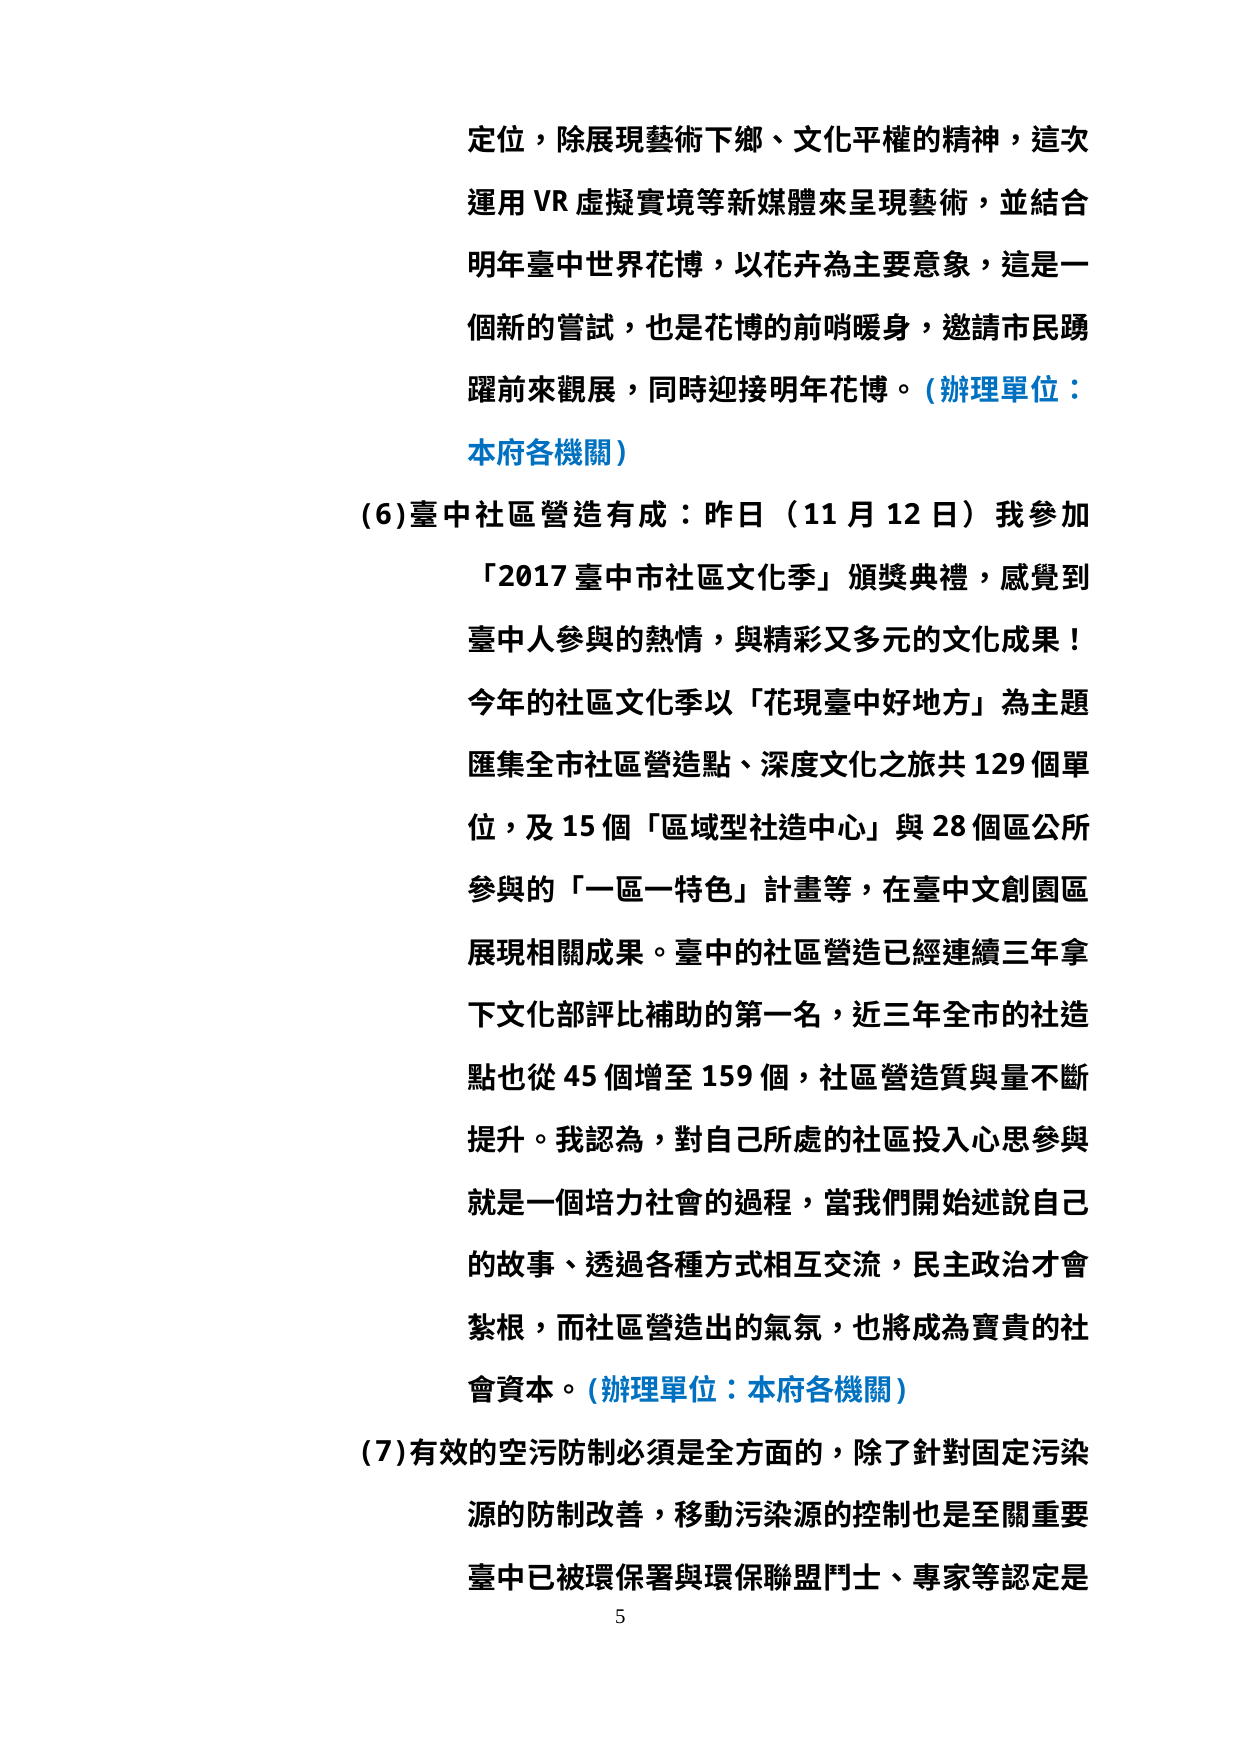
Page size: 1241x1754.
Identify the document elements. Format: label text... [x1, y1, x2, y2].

list 定位，除展現藝術下鄉、文化平權的精神，這次運用VR虛擬實境等新媒體來呈現藝術，並結合明年臺中世界花博，以花卉為主要意象，這是一個新的嘗試，也是花博的前哨暖身，邀請市民踴躍前來觀展，同時迎接明年花博。(辦理單位：本府各機關) [357, 96, 1090, 471]
list 臺中社區營造有成：昨日（11月12日）我參加「2017臺中市社區文化季」頒獎典禮，感覺到臺中人參與的熱情，與精彩又多元的文化成果！今年的社區文化季以「花現臺中好地方」為主題，匯集全市社區營造點、深度文化之旅共129個單位，及15個「區域型社造中心」與28個區公所參與的「一區一特色」計畫等，在臺中文創園區展現相關成果。臺中的社區營造已經連續三年拿下文化部評比補助的第一名，近三年全市的社造點也從45個增至159個，社區營造質與量不斷提升。我認為，對自己所處的社區投入心思參與，就是一個培力社會的過程，當我們開始述說自己的故事、透過各種方式相互交流，民主政治才會紮根，而社區營造出的氣氛，也將成為寶貴的社會資本。(辦理單位：本府各機關) [357, 471, 1090, 1409]
list 有效的空污防制必須是全方面的，除了針對固定污染源的防制改善，移動污染源的控制也是至關重要。臺中已被環保署與環保聯盟鬥士、專家等認定是全臺最積極推動空污防治的地方政府，市府各方面作為也得外界肯定。此外，我們也如實反映臺中空氣品質，以目前而言，臺中空氣品質是在中段班，因此還有很大改善空間。我們有許多提升空氣品質之創新政策作為，例如，我們將以7.5億元推動「關鍵8微克－綠色交通計畫」，包括推動電動公車、補助電動機車、綠色運輸轉乘優惠補助、智慧交通等，預計可降低3萬1,000公噸碳排放量。其中在電動公車普及化方面，臺中目前共有70輛電動公車上路營運，數量更是全國第一！我們也將外埔堆肥廠改造為綠能生態園區，解決稻草燃燒產生的空污問題，成為臺灣規模最大的綠能發電廠。(辦理單位：本府各機關) [357, 1409, 1090, 1596]
